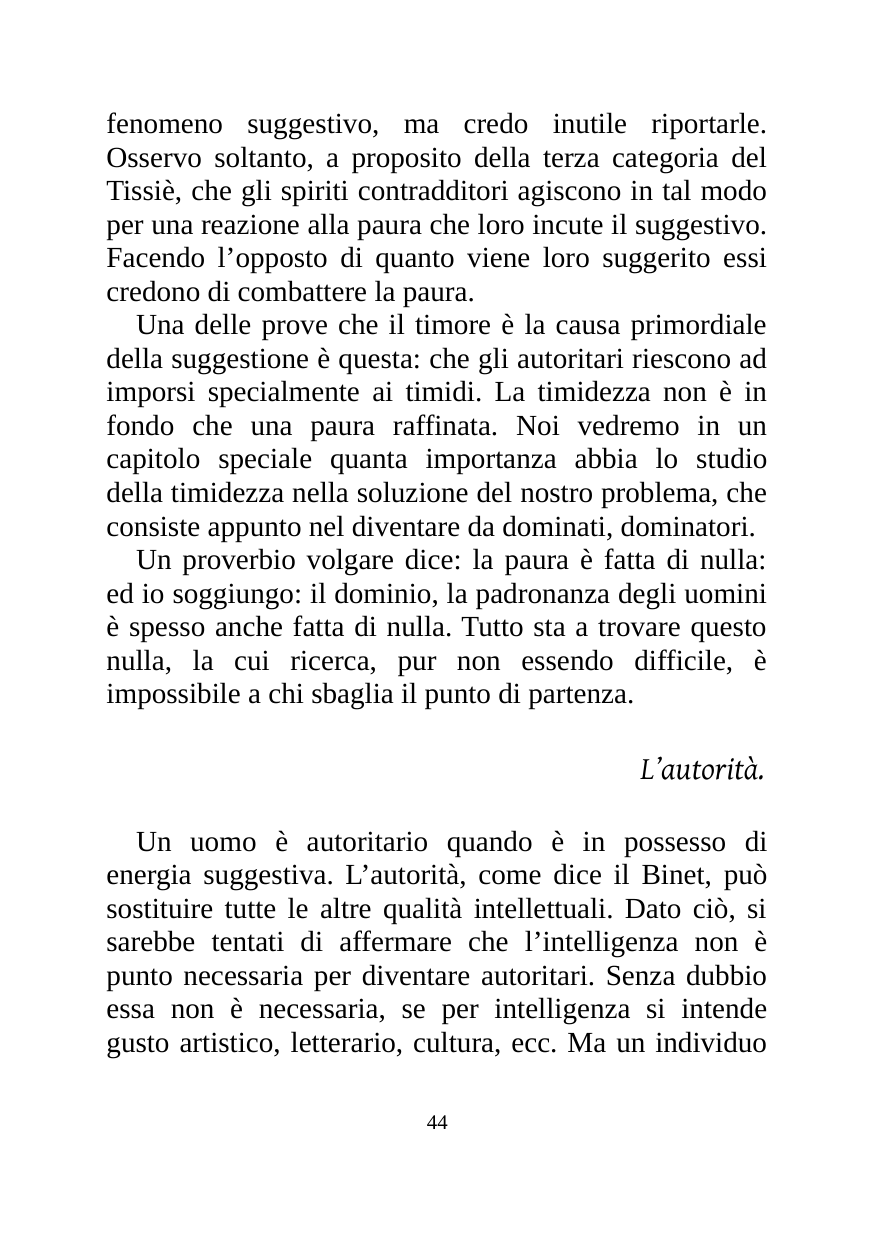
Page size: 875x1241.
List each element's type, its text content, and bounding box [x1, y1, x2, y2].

text fenomeno suggestivo, ma credo inutile riportarle. Osservo soltanto, a proposito della terza categoria del Tissiè, che gli spiriti contradditori agiscono in tal modo per una reazione alla paura che loro incute il suggestivo. Facendo l’opposto di quanto viene loro suggerito essi credono di combattere la paura. [106, 106, 768, 307]
subtitle L’autorità. [106, 751, 768, 788]
text Un uomo è autoritario quando è in possesso di energia suggestiva. L’autorità, come dice il Binet, può sostituire tutte le altre qualità intellettuali. Dato ciò, si sarebbe tentati di affermare che l’intelligenza non è punto necessaria per diventare autoritari. Senza dubbio essa non è necessaria, se per intelligenza si intende gusto artistico, letterario, cultura, ecc. Ma un individuo [106, 824, 768, 1059]
text Un proverbio volgare dice: la paura è fatta di nulla: ed io soggiungo: il dominio, la padronanza degli uomini è spesso anche fatta di nulla. Tutto sta a trovare questo nulla, la cui ricerca, pur non essendo difficile, è impossibile a chi sbaglia il punto di partenza. [106, 542, 768, 710]
text Una delle prove che il timore è la causa primordiale della suggestione è questa: che gli autoritari riescono ad imporsi specialmente ai timidi. La timidezza non è in fondo che una paura raffinata. Noi vedremo in un capitolo speciale quanta importanza abbia lo studio della timidezza nella soluzione del nostro problema, che consiste appunto nel diventare da dominati, dominatori. [106, 307, 768, 542]
